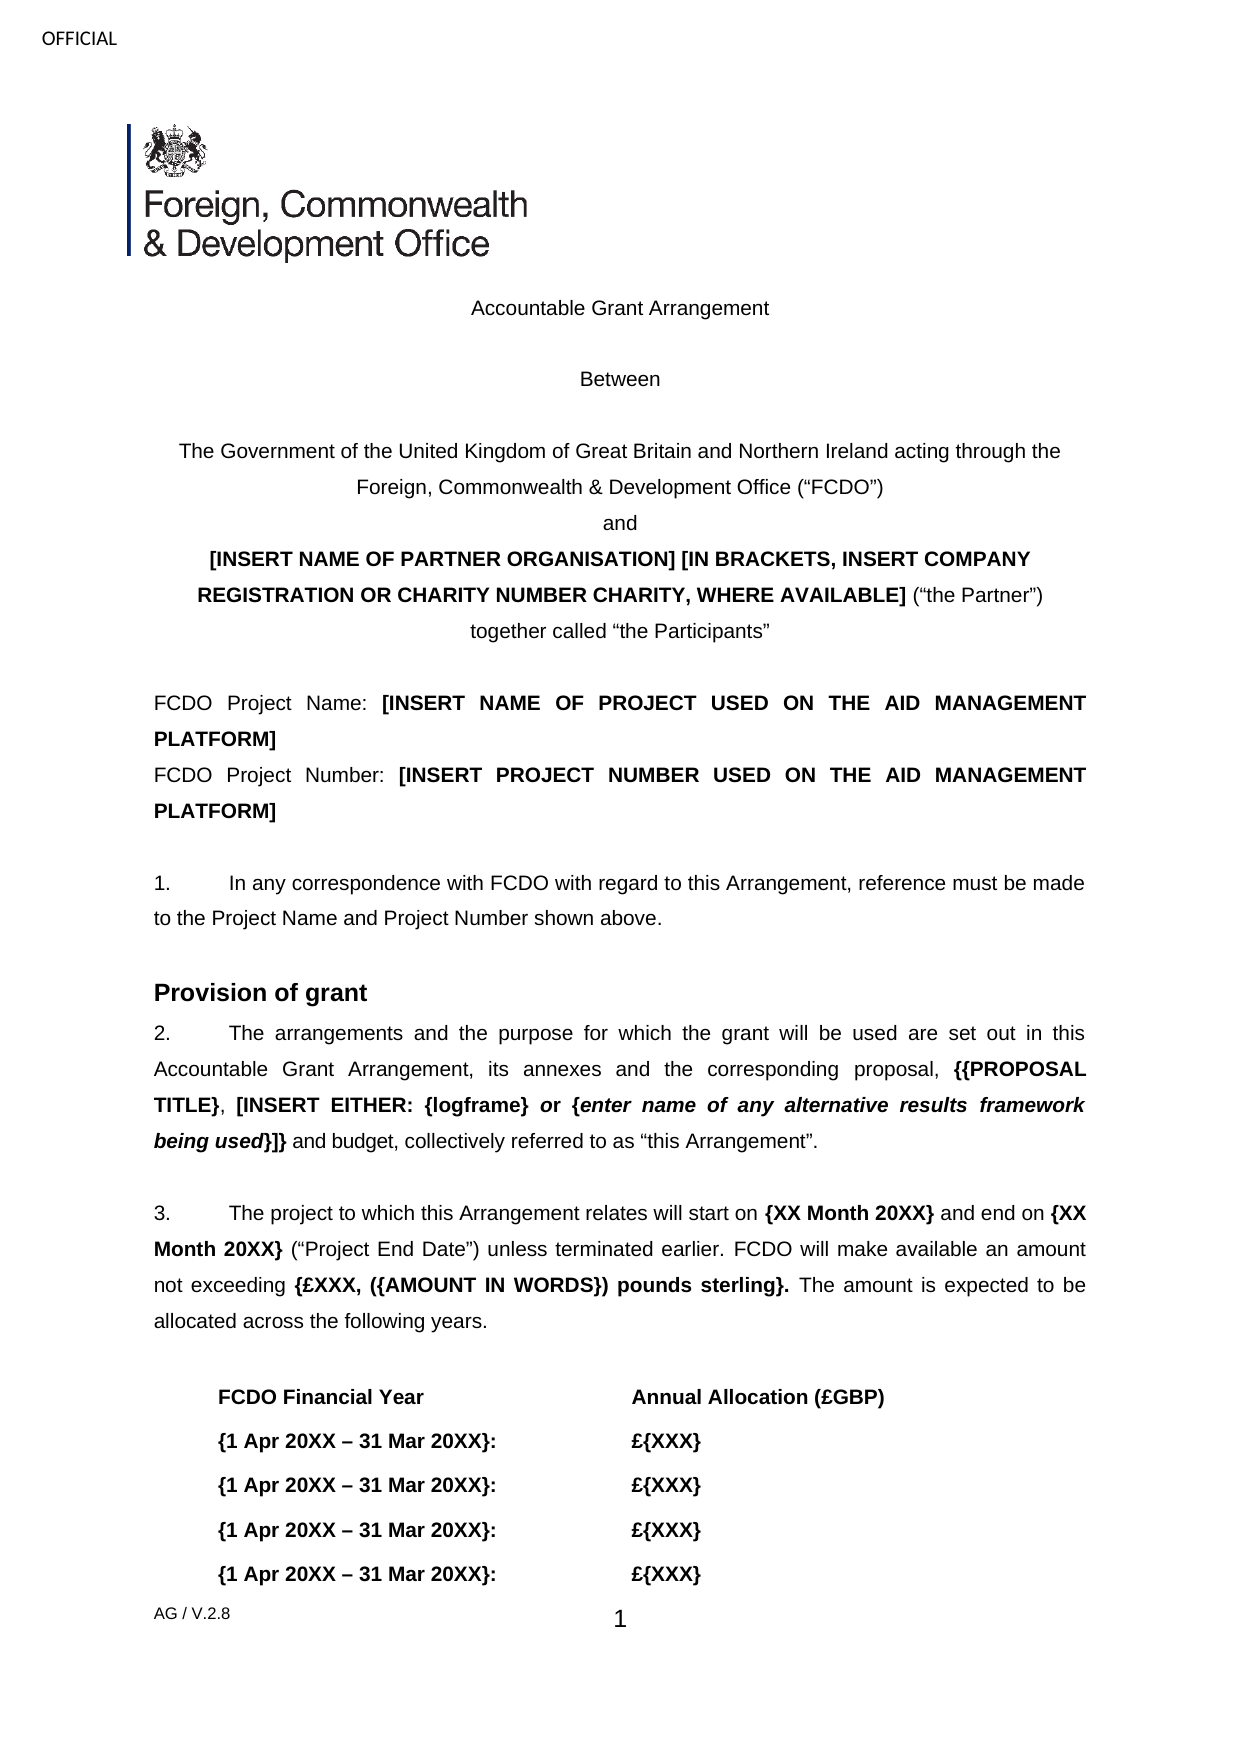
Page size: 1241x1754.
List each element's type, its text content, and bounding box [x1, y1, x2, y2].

table_header FCDO Financial Year [207, 1381, 620, 1425]
table_cell {1 Apr 20XX – 31 Mar 20XX}: [207, 1514, 620, 1558]
table_cell £{XXX} [620, 1469, 1033, 1513]
text FCDO Project Number: [INSERT PROJECT NUMBER USED ON THE AID MANAGEMENT PLATFORM] [153, 762, 1087, 822]
text and [153, 511, 1087, 535]
list The arrangements and the purpose for which the grant will be used are set out in this Accountable Grant Arrangement, its annexes and the corresponding proposal, {{PROPOSAL TITLE}, [INSERT EITHER: {logframe} or {enter name of any alternative results framework being used}]} and budget, collectively referred to as “this Arrangement”. [153, 1021, 1087, 1153]
list In any correspondence with FCDO with regard to this Arrangement, reference must be made to the Project Name and Project Number shown above. [153, 870, 1087, 930]
text [INSERT NAME OF PARTNER ORGANISATION] [IN BRACKETS, INSERT COMPANY REGISTRATION OR CHARITY NUMBER CHARITY, WHERE AVAILABLE] (“the Partner”) [153, 547, 1087, 607]
table_cell {1 Apr 20XX – 31 Mar 20XX}: [207, 1425, 620, 1469]
table_cell £{XXX} [620, 1514, 1033, 1558]
text Accountable Grant Arrangement [153, 295, 1087, 319]
list The project to which this Arrangement relates will start on {XX Month 20XX} and end on {XX Month 20XX} (“Project End Date”) unless terminated earlier. FCDO will make available an amount not exceeding {£XXX, ({AMOUNT IN WORDS}) pounds sterling}. The amount is expected to be allocated across the following years. [153, 1201, 1087, 1333]
table_header Annual Allocation (£GBP) [620, 1381, 1033, 1425]
text Provision of grant [153, 978, 1087, 1007]
text together called “the Participants” [153, 619, 1087, 643]
text FCDO Project Name: [INSERT NAME OF PROJECT USED ON THE AID MANAGEMENT PLATFORM] [153, 691, 1087, 751]
table_cell {1 Apr 20XX – 31 Mar 20XX}: [207, 1469, 620, 1513]
text The Government of the United Kingdom of Great Britain and Northern Ireland acting through the Foreign, Commonwealth & Development Office (“FCDO”) [153, 439, 1087, 499]
table_cell {1 Apr 20XX – 31 Mar 20XX}: [207, 1558, 620, 1602]
table_cell £{XXX} [620, 1558, 1033, 1602]
table_cell £{XXX} [620, 1425, 1033, 1469]
text Between [153, 367, 1087, 391]
